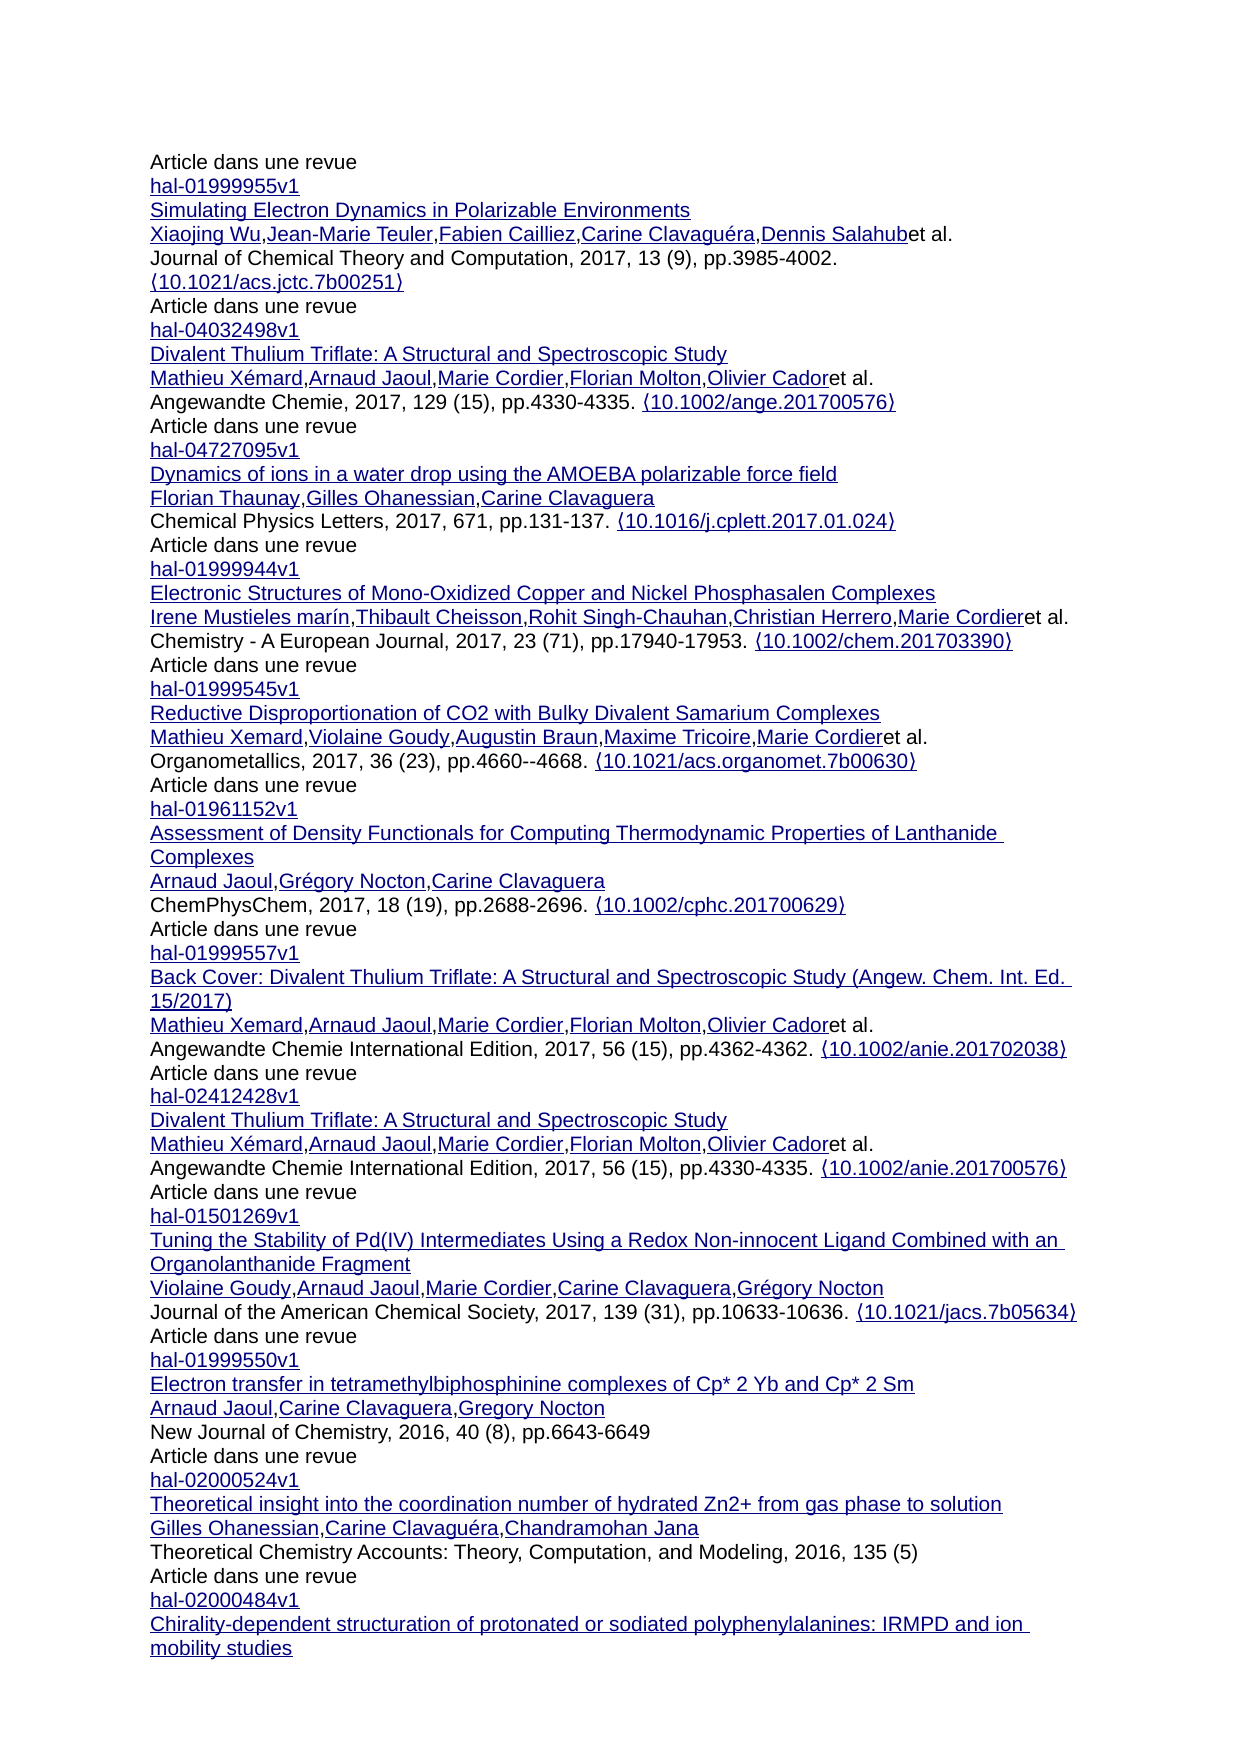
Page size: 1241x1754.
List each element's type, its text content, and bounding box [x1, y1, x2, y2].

table_cell Chirality-dependent structuration of protonated or sodiated polyphenylalanines: IRMPD and ion mobility studies [150, 1611, 1090, 1659]
table_cell Divalent Thulium Triflate: A Structural and Spectroscopic Study Mathieu Xémard,Arnaud Jaoul,Marie Cordier,Florian Molton,Olivier Cadoret al. Angewandte Chemie, 2017, 129 (15), pp.4330-4335. ⟨10.1002/ange.201700576⟩ Article dans une revue hal-04727095v1 [150, 342, 1090, 461]
table_cell Electron transfer in tetramethylbiphosphinine complexes of Cp* 2 Yb and Cp* 2 Sm Arnaud Jaoul,Carine Clavaguera,Gregory Nocton New Journal of Chemistry, 2016, 40 (8), pp.6643-6649 Article dans une revue hal-02000524v1 [150, 1372, 1090, 1492]
table_cell Article dans une revue hal-01999955v1 [150, 150, 1090, 198]
table_cell Dynamics of ions in a water drop using the AMOEBA polarizable force field Florian Thaunay,Gilles Ohanessian,Carine Clavaguera Chemical Physics Letters, 2017, 671, pp.131-137. ⟨10.1016/j.cplett.2017.01.024⟩ Article dans une revue hal-01999944v1 [150, 461, 1090, 581]
table_cell Divalent Thulium Triflate: A Structural and Spectroscopic Study Mathieu Xémard,Arnaud Jaoul,Marie Cordier,Florian Molton,Olivier Cadoret al. Angewandte Chemie International Edition, 2017, 56 (15), pp.4330-4335. ⟨10.1002/anie.201700576⟩ Article dans une revue hal-01501269v1 [150, 1108, 1090, 1228]
table_cell Assessment of Density Functionals for Computing Thermodynamic Properties of Lanthanide Complexes Arnaud Jaoul,Grégory Nocton,Carine Clavaguera ChemPhysChem, 2017, 18 (19), pp.2688-2696. ⟨10.1002/cphc.201700629⟩ Article dans une revue hal-01999557v1 [150, 821, 1090, 964]
table_cell Back Cover: Divalent Thulium Triflate: A Structural and Spectroscopic Study (Angew. Chem. Int. Ed. 15/2017) Mathieu Xemard,Arnaud Jaoul,Marie Cordier,Florian Molton,Olivier Cadoret al. Angewandte Chemie International Edition, 2017, 56 (15), pp.4362-4362. ⟨10.1002/anie.201702038⟩ Article dans une revue hal-02412428v1 [150, 965, 1090, 1108]
table_cell Theoretical insight into the coordination number of hydrated Zn2+ from gas phase to solution Gilles Ohanessian,Carine Clavaguéra,Chandramohan Jana Theoretical Chemistry Accounts: Theory, Computation, and Modeling, 2016, 135 (5) Article dans une revue hal-02000484v1 [150, 1492, 1090, 1611]
table_cell Tuning the Stability of Pd(IV) Intermediates Using a Redox Non-innocent Ligand Combined with an Organolanthanide Fragment Violaine Goudy,Arnaud Jaoul,Marie Cordier,Carine Clavaguera,Grégory Nocton Journal of the American Chemical Society, 2017, 139 (31), pp.10633-10636. ⟨10.1021/jacs.7b05634⟩ Article dans une revue hal-01999550v1 [150, 1228, 1090, 1372]
table_cell Reductive Disproportionation of CO2 with Bulky Divalent Samarium Complexes Mathieu Xemard,Violaine Goudy,Augustin Braun,Maxime Tricoire,Marie Cordieret al. Organometallics, 2017, 36 (23), pp.4660--4668. ⟨10.1021/acs.organomet.7b00630⟩ Article dans une revue hal-01961152v1 [150, 701, 1090, 821]
table_cell Electronic Structures of Mono-Oxidized Copper and Nickel Phosphasalen Complexes Irene Mustieles marín,Thibault Cheisson,Rohit Singh-Chauhan,Christian Herrero,Marie Cordieret al. Chemistry - A European Journal, 2017, 23 (71), pp.17940-17953. ⟨10.1002/chem.201703390⟩ Article dans une revue hal-01999545v1 [150, 581, 1090, 701]
table_cell Simulating Electron Dynamics in Polarizable Environments Xiaojing Wu,Jean-Marie Teuler,Fabien Cailliez,Carine Clavaguéra,Dennis Salahubet al. Journal of Chemical Theory and Computation, 2017, 13 (9), pp.3985-4002. ⟨10.1021/acs.jctc.7b00251⟩ Article dans une revue hal-04032498v1 [150, 198, 1090, 342]
